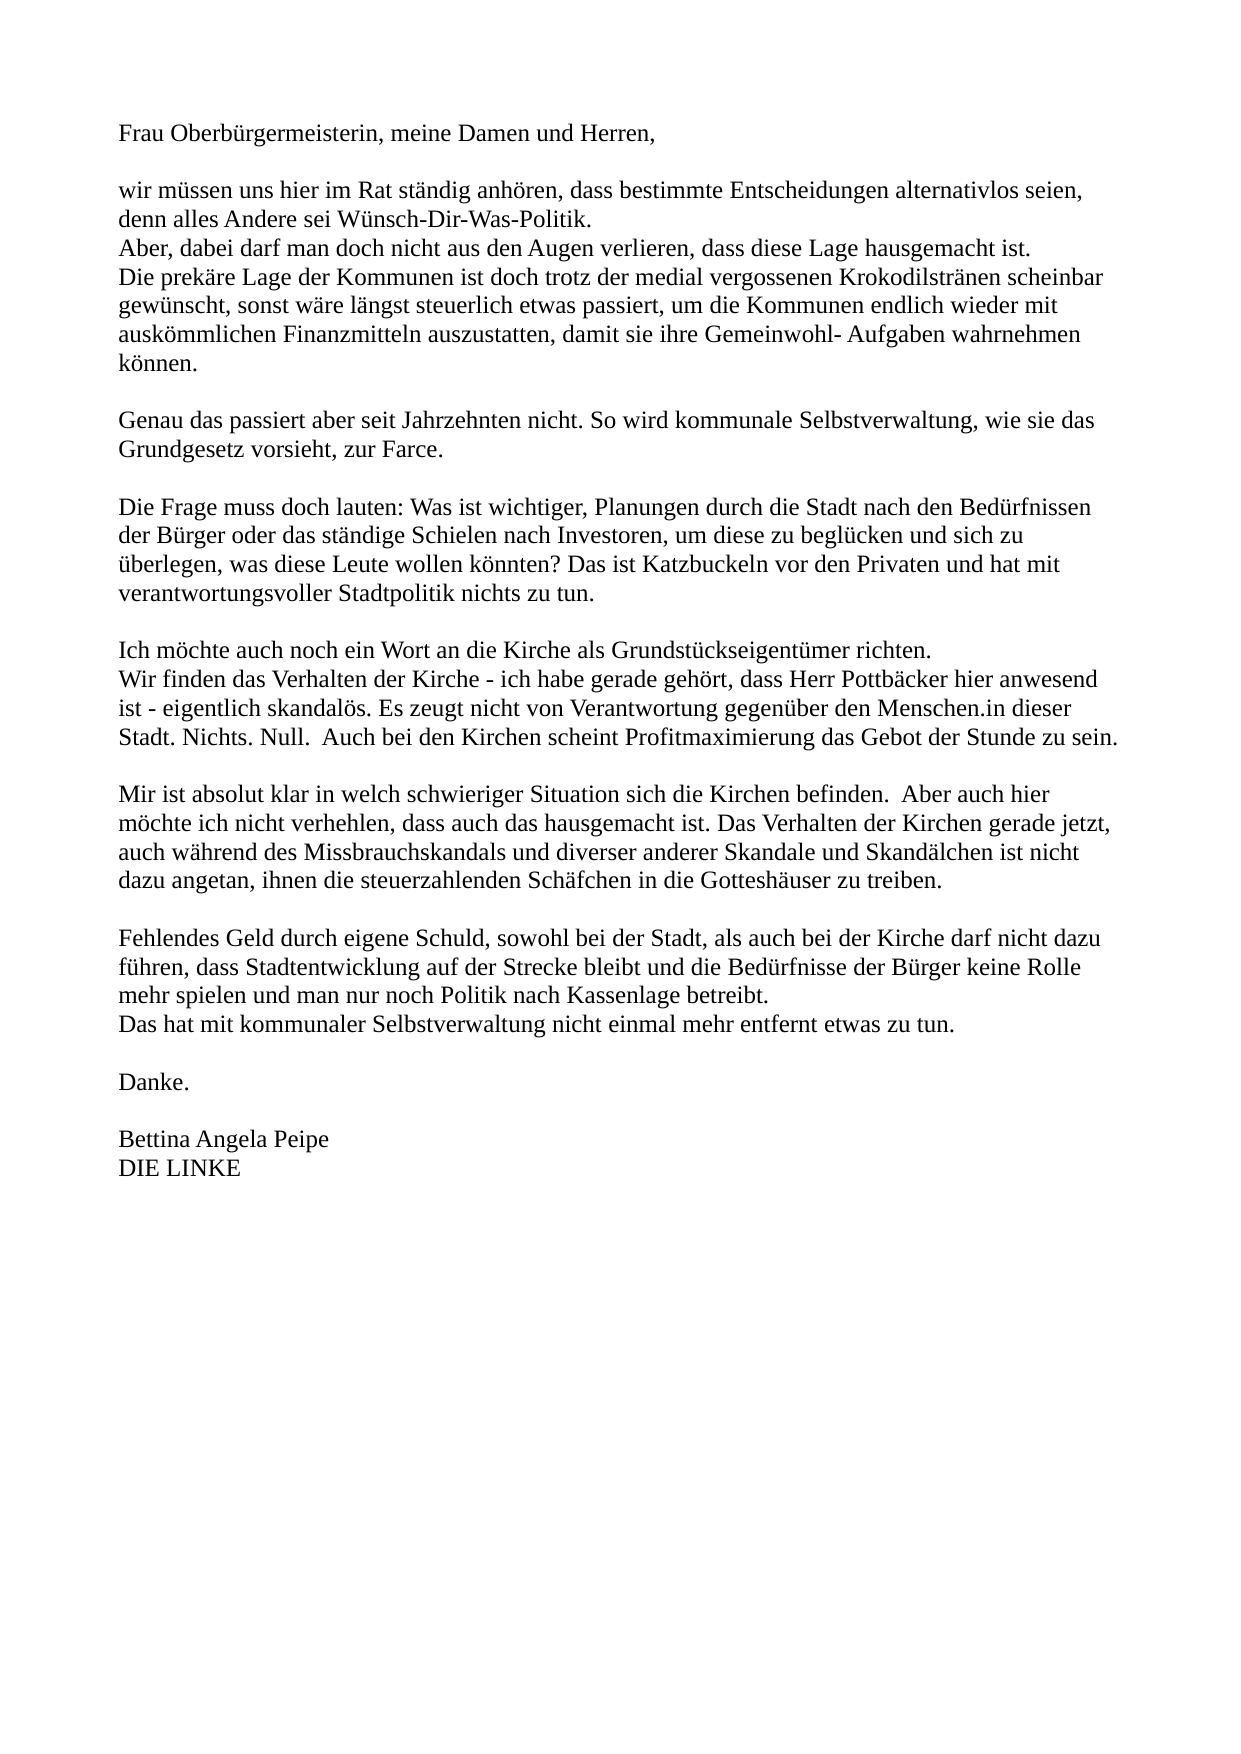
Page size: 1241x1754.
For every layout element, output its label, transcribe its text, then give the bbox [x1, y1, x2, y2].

text Frau Oberbürgermeisterin, meine Damen und Herren, [118, 118, 1122, 147]
text Aber, dabei darf man doch nicht aus den Augen verlieren, dass diese Lage hausgemacht ist. [118, 233, 1122, 262]
text DIE LINKE [118, 1153, 1122, 1182]
text Genau das passiert aber seit Jahrzehnten nicht. So wird kommunale Selbstverwaltung, wie sie das Grundgesetz vorsieht, zur Farce. [118, 406, 1122, 463]
text Danke. [118, 1067, 1122, 1096]
text Wir finden das Verhalten der Kirche - ich habe gerade gehört, dass Herr Pottbäcker hier anwesend ist - eigentlich skandalös. Es zeugt nicht von Verantwortung gegenüber den Menschen.in dieser Stadt. Nichts. Null. Auch bei den Kirchen scheint Profitmaximierung das Gebot der Stunde zu sein. [118, 664, 1122, 751]
text Mir ist absolut klar in welch schwieriger Situation sich die Kirchen befinden. Aber auch hier möchte ich nicht verhehlen, dass auch das hausgemacht ist. Das Verhalten der Kirchen gerade jetzt, auch während des Missbrauchskandals und diverser anderer Skandale und Skandälchen ist nicht dazu angetan, ihnen die steuerzahlenden Schäfchen in die Gotteshäuser zu treiben. [118, 779, 1122, 894]
text Fehlendes Geld durch eigene Schuld, sowohl bei der Stadt, als auch bei der Kirche darf nicht dazu führen, dass Stadtentwicklung auf der Strecke bleibt und die Bedürfnisse der Bürger keine Rolle mehr spielen und man nur noch Politik nach Kassenlage betreibt. [118, 923, 1122, 1009]
text Bettina Angela Peipe [118, 1124, 1122, 1153]
text Ich möchte auch noch ein Wort an die Kirche als Grundstückseigentümer richten. [118, 636, 1122, 664]
text Das hat mit kommunaler Selbstverwaltung nicht einmal mehr entfernt etwas zu tun. [118, 1009, 1122, 1038]
text wir müssen uns hier im Rat ständig anhören, dass bestimmte Entscheidungen alternativlos seien, denn alles Andere sei Wünsch-Dir-Was-Politik. [118, 176, 1122, 233]
text Die prekäre Lage der Kommunen ist doch trotz der medial vergossenen Krokodilstränen scheinbar gewünscht, sonst wäre längst steuerlich etwas passiert, um die Kommunen endlich wieder mit auskömmlichen Finanzmitteln auszustatten, damit sie ihre Gemeinwohl- Aufgaben wahrnehmen können. [118, 262, 1122, 377]
text Die Frage muss doch lauten: Was ist wichtiger, Planungen durch die Stadt nach den Bedürfnissen der Bürger oder das ständige Schielen nach Investoren, um diese zu beglücken und sich zu überlegen, was diese Leute wollen könnten? Das ist Katzbuckeln vor den Privaten und hat mit verantwortungsvoller Stadtpolitik nichts zu tun. [118, 492, 1122, 607]
